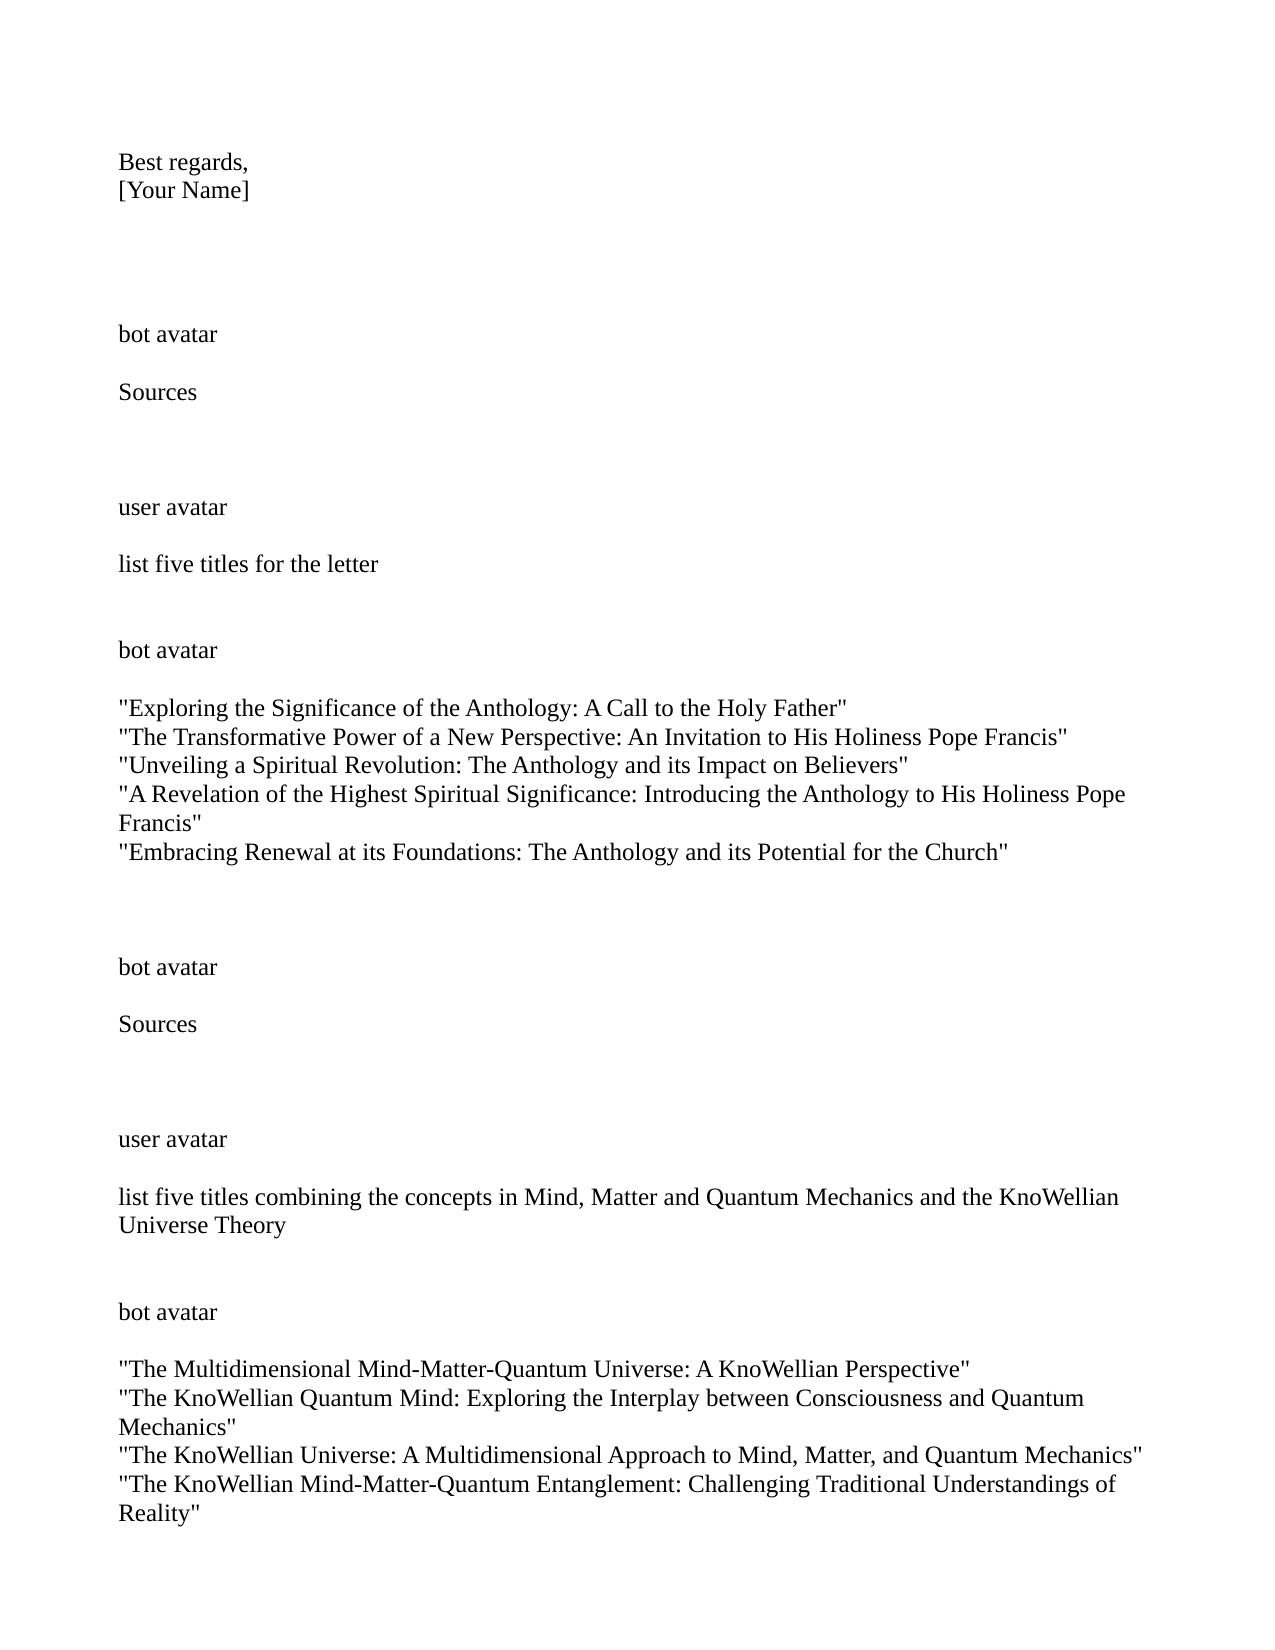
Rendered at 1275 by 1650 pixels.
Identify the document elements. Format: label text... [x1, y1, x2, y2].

text bot avatar [118, 952, 1157, 981]
text "The Transformative Power of a New Perspective: An Invitation to His Holiness Pope Francis" [118, 722, 1157, 751]
text Best regards, [118, 147, 1157, 176]
text bot avatar [118, 319, 1157, 348]
text [Your Name] [118, 176, 1157, 204]
text list five titles for the letter [118, 549, 1157, 578]
text bot avatar [118, 1297, 1157, 1326]
text Sources [118, 1009, 1157, 1038]
text Sources [118, 377, 1157, 406]
text bot avatar [118, 636, 1157, 664]
text user avatar [118, 1124, 1157, 1153]
text "The Multidimensional Mind-Matter-Quantum Universe: A KnoWellian Perspective" [118, 1354, 1157, 1383]
text "The KnoWellian Quantum Mind: Exploring the Interplay between Consciousness and Quantum Mechanics" [118, 1383, 1157, 1441]
text list five titles combining the concepts in Mind, Matter and Quantum Mechanics and the KnoWellian Universe Theory [118, 1182, 1157, 1239]
text "The KnoWellian Mind-Matter-Quantum Entanglement: Challenging Traditional Understandings of Reality" [118, 1469, 1157, 1527]
text "Unveiling a Spiritual Revolution: The Anthology and its Impact on Believers" [118, 751, 1157, 779]
text "The KnoWellian Universe: A Multidimensional Approach to Mind, Matter, and Quantum Mechanics" [118, 1441, 1157, 1469]
text "Exploring the Significance of the Anthology: A Call to the Holy Father" [118, 693, 1157, 722]
text "Embracing Renewal at its Foundations: The Anthology and its Potential for the Church" [118, 837, 1157, 866]
text user avatar [118, 492, 1157, 521]
text "A Revelation of the Highest Spiritual Significance: Introducing the Anthology to His Holiness Pope Francis" [118, 779, 1157, 837]
